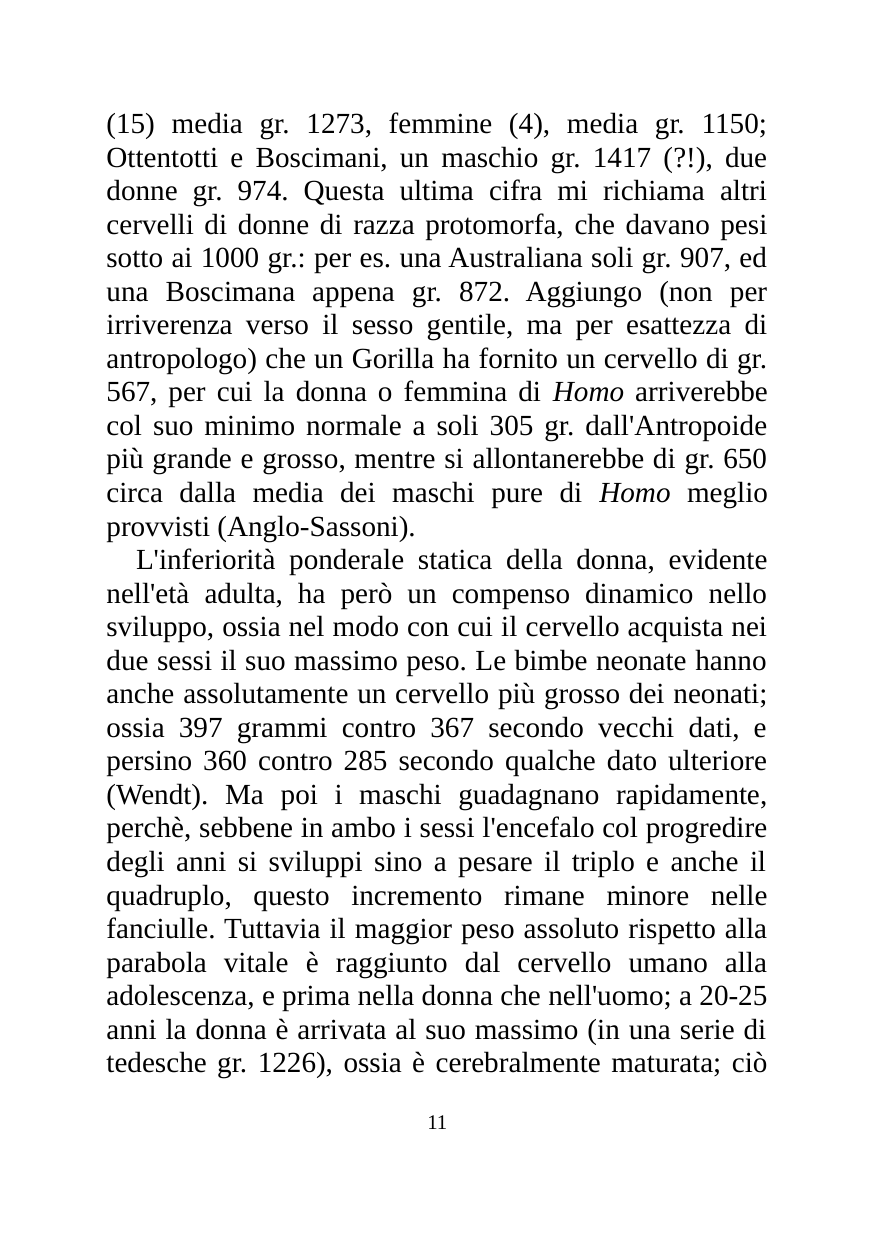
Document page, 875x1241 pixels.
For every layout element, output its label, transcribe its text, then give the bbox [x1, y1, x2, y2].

text (15) media gr. 1273, femmine (4), media gr. 1150; Ottentotti e Boscimani, un maschio gr. 1417 (?!), due donne gr. 974. Questa ultima cifra mi richiama altri cervelli di donne di razza protomorfa, che davano pesi sotto ai 1000 gr.: per es. una Australiana soli gr. 907, ed una Boscimana appena gr. 872. Aggiungo (non per irriverenza verso il sesso gentile, ma per esattezza di antropologo) che un Gorilla ha fornito un cervello di gr. 567, per cui la donna o femmina di Homo arriverebbe col suo minimo normale a soli 305 gr. dall'Antropoide più grande e grosso, mentre si allontanerebbe di gr. 650 circa dalla media dei maschi pure di Homo meglio provvisti (Anglo-Sassoni). [106, 106, 768, 542]
text L'inferiorità ponderale statica della donna, evidente nell'età adulta, ha però un compenso dinamico nello sviluppo, ossia nel modo con cui il cervello acquista nei due sessi il suo massimo peso. Le bimbe neonate hanno anche assolutamente un cervello più grosso dei neonati; ossia 397 grammi contro 367 secondo vecchi dati, e persino 360 contro 285 secondo qualche dato ulteriore (Wendt). Ma poi i maschi guadagnano rapidamente, perchè, sebbene in ambo i sessi l'encefalo col progredire degli anni si sviluppi sino a pesare il triplo e anche il quadruplo, questo incremento rimane minore nelle fanciulle. Tuttavia il maggior peso assoluto rispetto alla parabola vitale è raggiunto dal cervello umano alla adolescenza, e prima nella donna che nell'uomo; a 20-25 anni la donna è arrivata al suo massimo (in una serie di tedesche gr. 1226), ossia è cerebralmente maturata; ciò [106, 542, 768, 1079]
